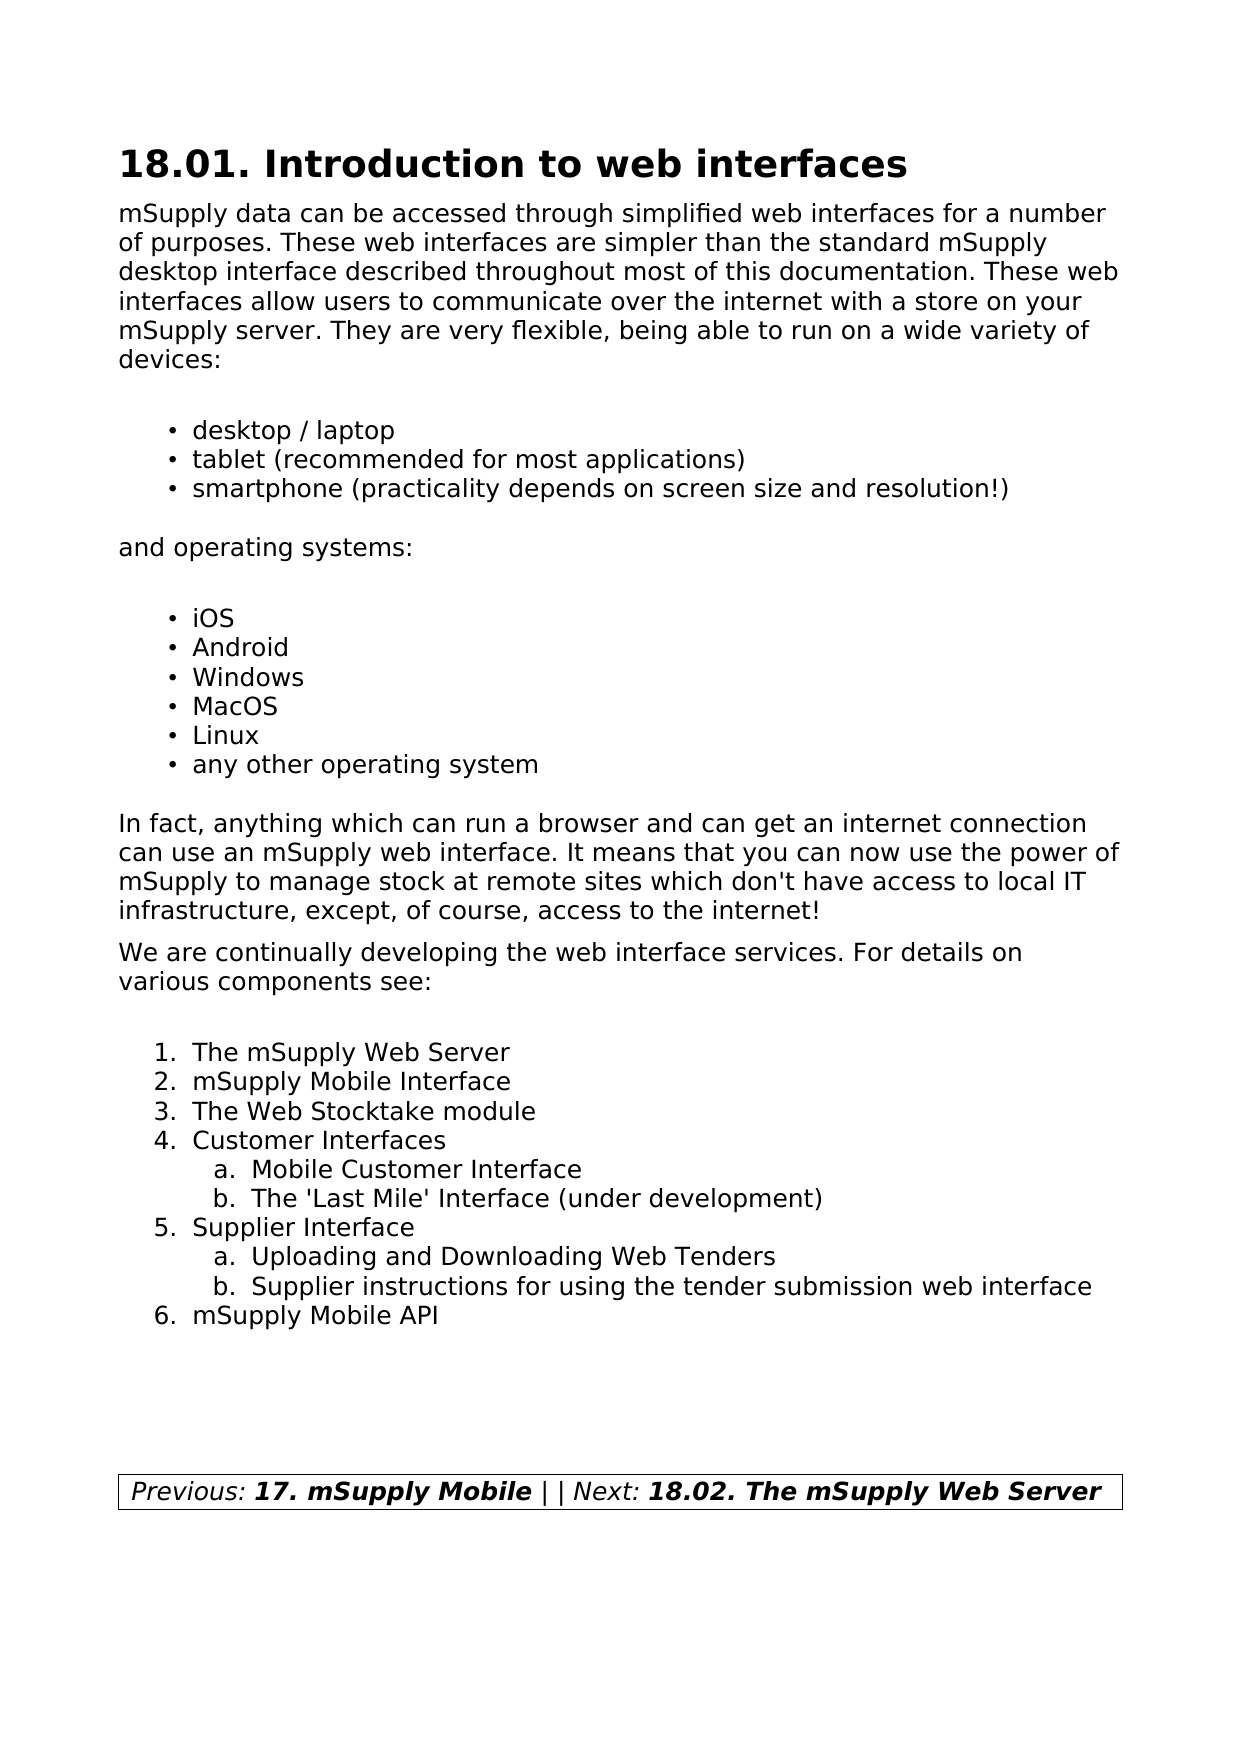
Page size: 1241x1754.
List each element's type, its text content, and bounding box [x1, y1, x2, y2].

text mSupply data can be accessed through simplified web interfaces for a number of purposes. These web interfaces are simpler than the standard mSupply desktop interface described throughout most of this documentation. These web interfaces allow users to communicate over the internet with a store on your mSupply server. They are very flexible, being able to run on a wide variety of devices: [118, 199, 1122, 374]
list Supplier Interface [177, 1213, 1122, 1242]
table_header Previous: 17. mSupply Mobile | | Next: 18.02. The mSupply Web Server [119, 1475, 1122, 1509]
list Supplier instructions for using the tender submission web interface [236, 1272, 1122, 1301]
list The mSupply Web Server [177, 1038, 1122, 1067]
list any other operating system [177, 750, 1122, 779]
list The Web Stocktake module [177, 1097, 1122, 1126]
list MacOS [177, 692, 1122, 721]
list desktop / laptop [177, 416, 1122, 445]
list Linux [177, 721, 1122, 750]
subtitle 18.01. Introduction to web interfaces [118, 143, 1122, 187]
list Customer Interfaces [177, 1126, 1122, 1155]
list Uploading and Downloading Web Tenders [236, 1242, 1122, 1272]
list mSupply Mobile Interface [177, 1067, 1122, 1097]
list Windows [177, 663, 1122, 692]
list smartphone (practicality depends on screen size and resolution!) [177, 474, 1122, 504]
list iOS [177, 604, 1122, 633]
list Mobile Customer Interface [236, 1155, 1122, 1184]
list mSupply Mobile API [177, 1301, 1122, 1330]
list tablet (recommended for most applications) [177, 445, 1122, 474]
text We are continually developing the web interface services. For details on various components see: [118, 938, 1122, 996]
text and operating systems: [118, 533, 1122, 562]
list Android [177, 633, 1122, 663]
text In fact, anything which can run a browser and can get an internet connection can use an mSupply web interface. It means that you can now use the power of mSupply to manage stock at remote sites which don't have access to local IT infrastructure, except, of course, access to the internet! [118, 809, 1122, 926]
list The 'Last Mile' Interface (under development) [236, 1184, 1122, 1213]
